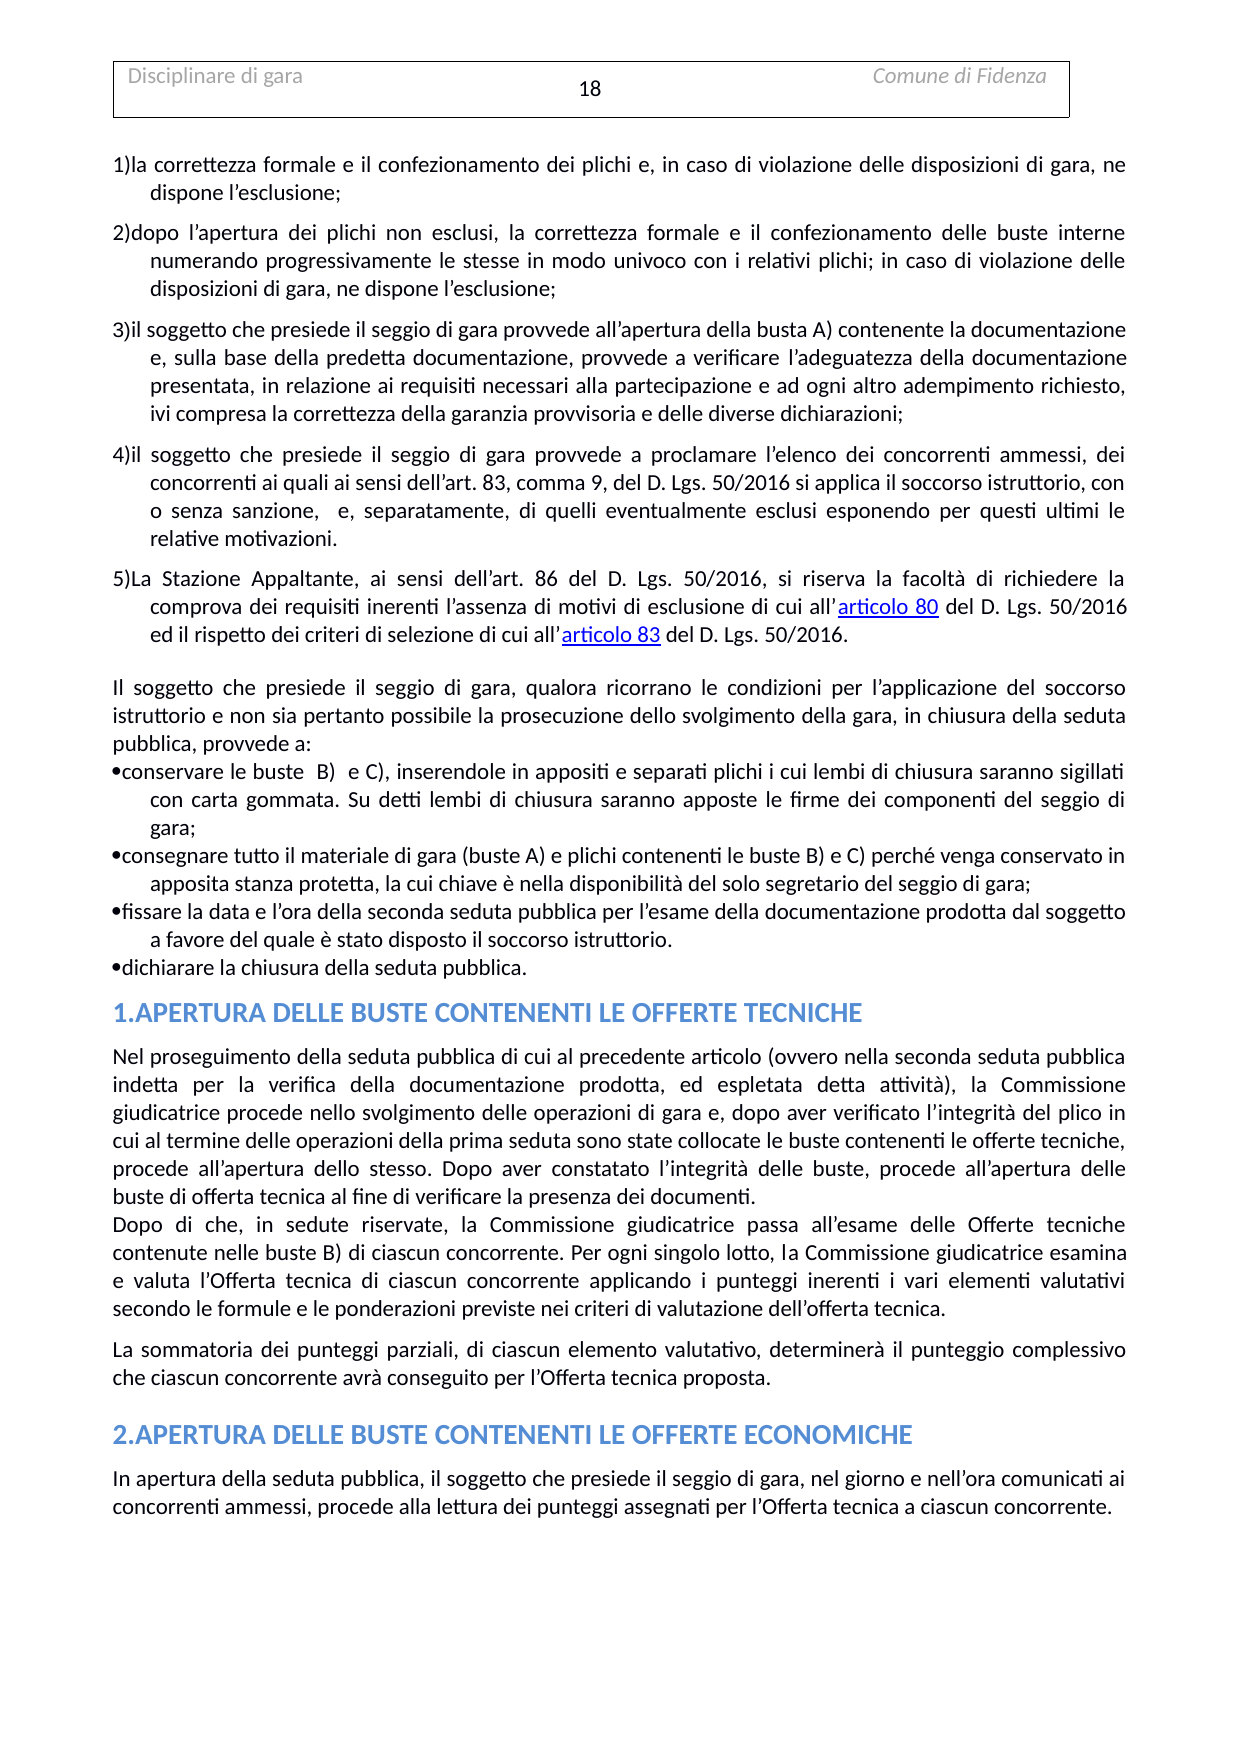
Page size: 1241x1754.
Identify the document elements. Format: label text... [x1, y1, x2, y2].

text Nel proseguimento della seduta pubblica di cui al precedente articolo (ovvero nella seconda seduta pubblica indetta per la verifica della documentazione prodotta, ed espletata detta attività), la Commissione giudicatrice procede nello svolgimento delle operazioni di gara e, dopo aver verificato l’integrità del plico in cui al termine delle operazioni della prima seduta sono state collocate le buste contenenti le offerte tecniche, procede all’apertura dello stesso. Dopo aver constatato l’integrità delle buste, procede all’apertura delle buste di offerta tecnica al fine di verificare la presenza dei documenti. [112, 1042, 1128, 1210]
list il soggetto che presiede il seggio di gara provvede all’apertura della busta A) contenente la documentazione e, sulla base della predetta documentazione, provvede a verificare l’adeguatezza della documentazione presentata, in relazione ai requisiti necessari alla partecipazione e ad ogni altro adempimento richiesto, ivi compresa la correttezza della garanzia provvisoria e delle diverse dichiarazioni; [112, 315, 1128, 427]
text La sommatoria dei punteggi parziali, di ciascun elemento valutativo, determinerà il punteggio complessivo che ciascun concorrente avrà conseguito per l’Offerta tecnica proposta. [112, 1335, 1128, 1391]
text In apertura della seduta pubblica, il soggetto che presiede il seggio di gara, nel giorno e nell’ora comunicati ai concorrenti ammessi, procede alla lettura dei punteggi assegnati per l’Offerta tecnica a ciascun concorrente. [112, 1464, 1128, 1520]
list dopo l’apertura dei plichi non esclusi, la correttezza formale e il confezionamento delle buste interne numerando progressivamente le stesse in modo univoco con i relativi plichi; in caso di violazione delle disposizioni di gara, ne dispone l’esclusione; [112, 218, 1128, 303]
list la correttezza formale e il confezionamento dei plichi e, in caso di violazione delle disposizioni di gara, ne dispone l’esclusione; [112, 150, 1128, 206]
list La Stazione Appaltante, ai sensi dell’art. 86 del D. Lgs. 50/2016, si riserva la facoltà di richiedere la comprova dei requisiti inerenti l’assenza di motivi di esclusione di cui all’articolo 80 del D. Lgs. 50/2016 ed il rispetto dei criteri di selezione di cui all’articolo 83 del D. Lgs. 50/2016. [112, 564, 1128, 648]
list fissare la data e l’ora della seconda seduta pubblica per l’esame della documentazione prodotta dal soggetto a favore del quale è stato disposto il soccorso istruttorio. [112, 897, 1128, 953]
list conservare le buste B) e C), inserendole in appositi e separati plichi i cui lembi di chiusura saranno sigillati con carta gommata. Su detti lembi di chiusura saranno apposte le firme dei componenti del seggio di gara; [112, 757, 1128, 841]
list APERTURA DELLE BUSTE CONTENENTI LE OFFERTE TECNICHE [112, 994, 1128, 1030]
list il soggetto che presiede il seggio di gara provvede a proclamare l’elenco dei concorrenti ammessi, dei concorrenti ai quali ai sensi dell’art. 83, comma 9, del D. Lgs. 50/2016 si applica il soccorso istruttorio, con o senza sanzione, e, separatamente, di quelli eventualmente esclusi esponendo per questi ultimi le relative motivazioni. [112, 440, 1128, 552]
list consegnare tutto il materiale di gara (buste A) e plichi contenenti le buste B) e C) perché venga conservato in apposita stanza protetta, la cui chiave è nella disponibilità del solo segretario del seggio di gara; [112, 841, 1128, 897]
text Il soggetto che presiede il seggio di gara, qualora ricorrano le condizioni per l’applicazione del soccorso istruttorio e non sia pertanto possibile la prosecuzione dello svolgimento della gara, in chiusura della seduta pubblica, provvede a: [112, 673, 1128, 757]
list APERTURA DELLE BUSTE CONTENENTI LE OFFERTE ECONOMICHE [112, 1416, 1128, 1452]
list dichiarare la chiusura della seduta pubblica. [112, 953, 1128, 982]
text Dopo di che, in sedute riservate, la Commissione giudicatrice passa all’esame delle Offerte tecniche contenute nelle buste B) di ciascun concorrente. Per ogni singolo lotto, la Commissione giudicatrice esamina e valuta l’Offerta tecnica di ciascun concorrente applicando i punteggi inerenti i vari elementi valutativi secondo le formule e le ponderazioni previste nei criteri di valutazione dell’offerta tecnica. [112, 1210, 1128, 1322]
